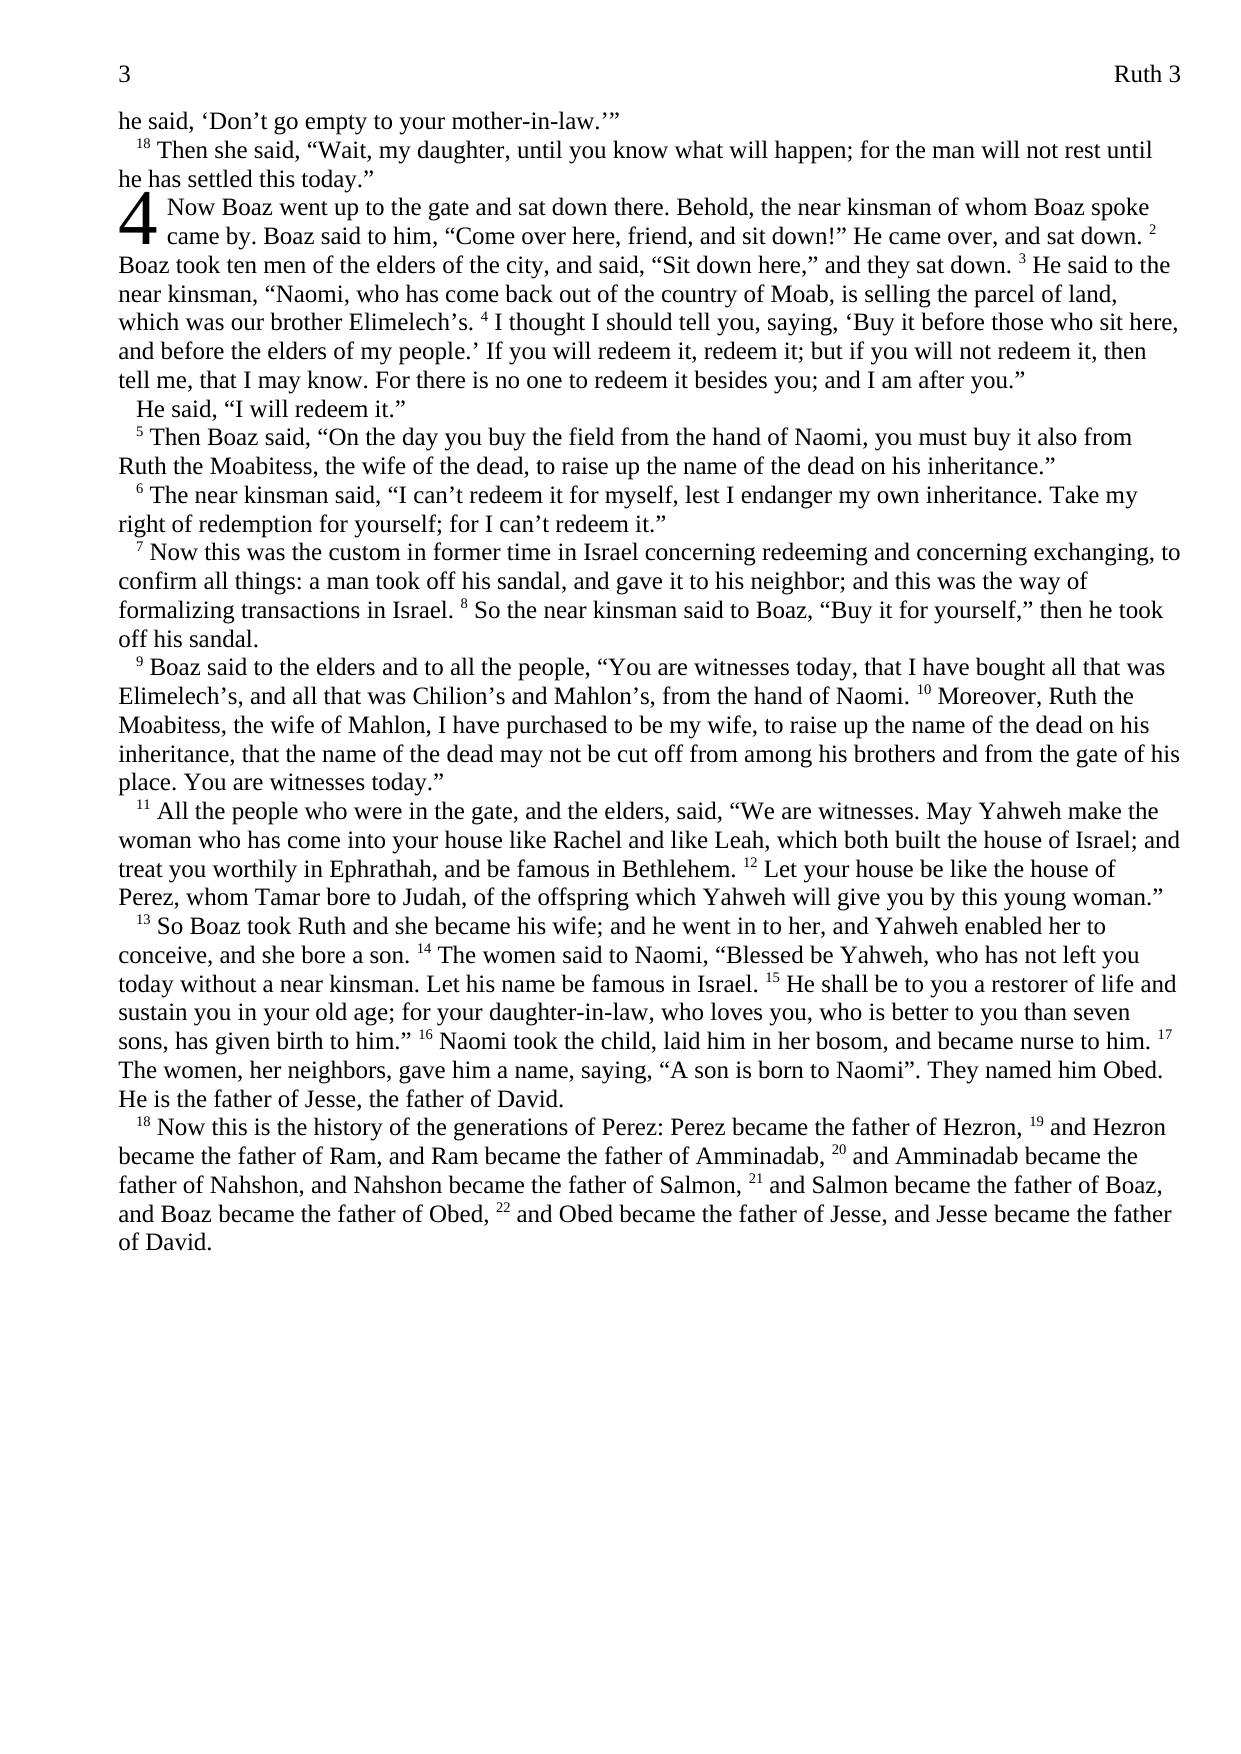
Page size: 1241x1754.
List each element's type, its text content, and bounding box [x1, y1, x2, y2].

text 18 Then she said, “Wait, my daughter, until you know what will happen; for the man will not rest until he has settled this today.” [118, 135, 1181, 192]
text 5 Then Boaz said, “On the day you buy the field from the hand of Naomi, you must buy it also from Ruth the Moabitess, the wife of the dead, to raise up the name of the dead on his inheritance.” [118, 422, 1181, 480]
text 13 So Boaz took Ruth and she became his wife; and he went in to her, and Yahweh enabled her to conceive, and she bore a son. 14 The women said to Naomi, “Blessed be Yahweh, who has not left you today without a near kinsman. Let his name be famous in Israel. 15 He shall be to you a restorer of life and sustain you in your old age; for your daughter-in-law, who loves you, who is better to you than seven sons, has given birth to him.” 16 Naomi took the child, laid him in her bosom, and became nurse to him. 17 The women, her neighbors, gave him a name, saying, “A son is born to Naomi”. They named him Obed. He is the father of Jesse, the father of David. [118, 911, 1181, 1112]
text 18 Now this is the history of the generations of Perez: Perez became the father of Hezron, 19 and Hezron became the father of Ram, and Ram became the father of Amminadab, 20 and Amminadab became the father of Nahshon, and Nahshon became the father of Salmon, 21 and Salmon became the father of Boaz, and Boaz became the father of Obed, 22 and Obed became the father of Jesse, and Jesse became the father of David. [118, 1112, 1181, 1256]
text 7 Now this was the custom in former time in Israel concerning redeeming and concerning exchanging, to confirm all things: a man took off his sandal, and gave it to his neighbor; and this was the way of formalizing transactions in Israel. 8 So the near kinsman said to Boaz, “Buy it for yourself,” then he took off his sandal. [118, 537, 1181, 652]
text 4Now Boaz went up to the gate and sat down there. Behold, the near kinsman of whom Boaz spoke came by. Boaz said to him, “Come over here, friend, and sit down!” He came over, and sat down. 2 Boaz took ten men of the elders of the city, and said, “Sit down here,” and they sat down. 3 He said to the near kinsman, “Naomi, who has come back out of the country of Moab, is selling the parcel of land, which was our brother Elimelech’s. 4 I thought I should tell you, saying, ‘Buy it before those who sit here, and before the elders of my people.’ If you will redeem it, redeem it; but if you will not redeem it, then tell me, that I may know. For there is no one to redeem it besides you; and I am after you.” [118, 192, 1181, 394]
text 6 The near kinsman said, “I can’t redeem it for myself, lest I endanger my own inheritance. Take my right of redemption for yourself; for I can’t redeem it.” [118, 480, 1181, 537]
text He said, “I will redeem it.” [118, 394, 1181, 422]
text 9 Boaz said to the elders and to all the people, “You are witnesses today, that I have bought all that was Elimelech’s, and all that was Chilion’s and Mahlon’s, from the hand of Naomi. 10 Moreover, Ruth the Moabitess, the wife of Mahlon, I have purchased to be my wife, to raise up the name of the dead on his inheritance, that the name of the dead may not be cut off from among his brothers and from the gate of his place. You are witnesses today.” [118, 652, 1181, 796]
text 11 All the people who were in the gate, and the elders, said, “We are witnesses. May Yahweh make the woman who has come into your house like Rachel and like Leah, which both built the house of Israel; and treat you worthily in Ephrathah, and be famous in Bethlehem. 12 Let your house be like the house of Perez, whom Tamar bore to Judah, of the offspring which Yahweh will give you by this young woman.” [118, 796, 1181, 911]
text he said, ‘Don’t go empty to your mother-in-law.’” [118, 106, 1181, 135]
